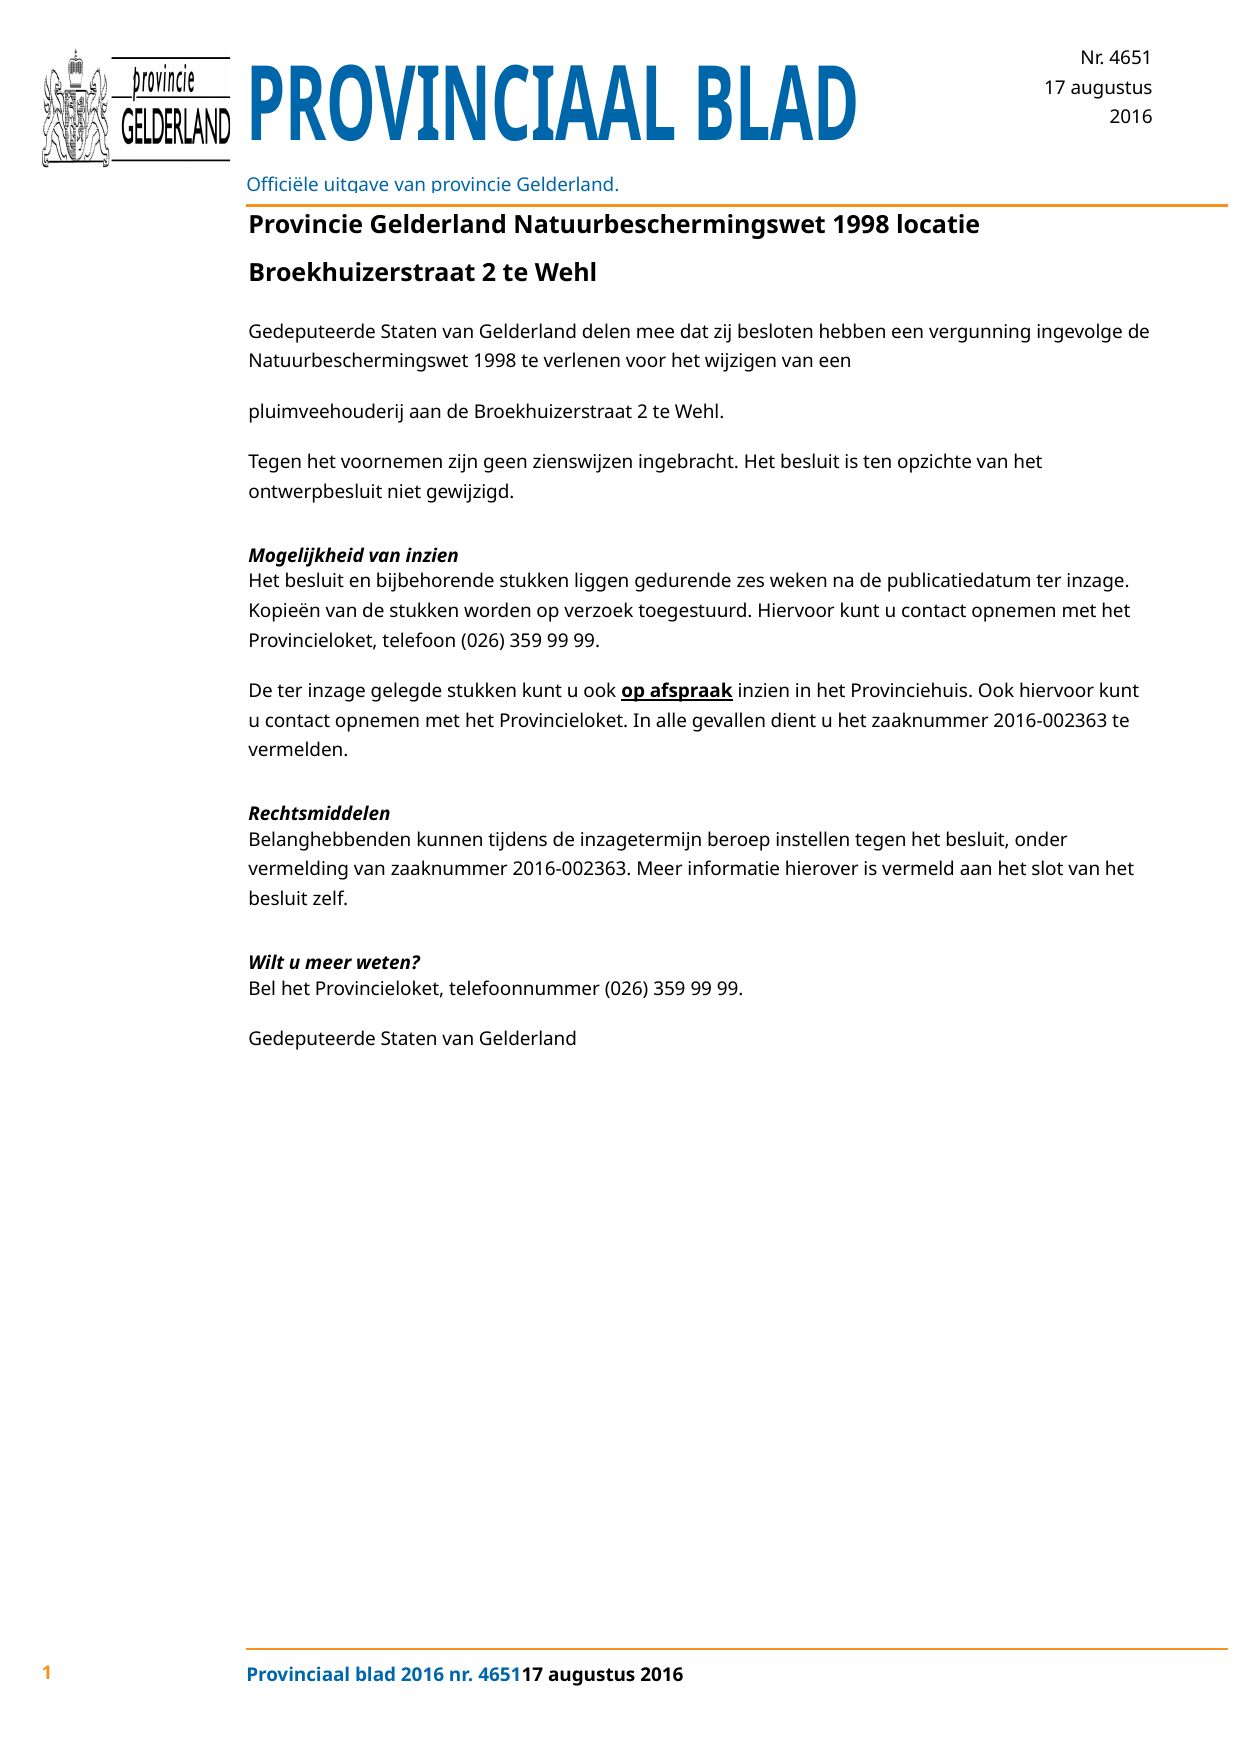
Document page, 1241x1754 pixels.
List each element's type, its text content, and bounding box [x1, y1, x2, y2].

text Gedeputeerde Staten van Gelderland [248, 1025, 1152, 1051]
text Provincie Gelderland Natuurbeschermingswet 1998 locatie Broekhuizerstraat 2 te Wehl [248, 207, 1152, 288]
text Tegen het voornemen zijn geen zienswijzen ingebracht. Het besluit is ten opzichte van het ontwerpbesluit niet gewijzigd. [248, 448, 1152, 504]
text Wilt u meer weten? [248, 949, 1152, 975]
text pluimveehouderij aan de Broekhuizerstraat 2 te Wehl. [248, 398, 1152, 424]
picture [41, 47, 231, 172]
text Het besluit en bijbehorende stukken liggen gedurende zes weken na de publicatiedatum ter inzage. Kopieën van de stukken worden op verzoek toegestuurd. Hiervoor kunt u contact opnemen met het Provincieloket, telefoon (026) 359 99 99. [248, 568, 1152, 652]
text Gedeputeerde Staten van Gelderland delen mee dat zij besloten hebben een vergunning ingevolge de Natuurbeschermingswet 1998 te verlenen voor het wijzigen van een [248, 318, 1152, 373]
text Rechtsmiddelen [248, 800, 1152, 826]
text Bel het Provincieloket, telefoonnummer (026) 359 99 99. [248, 975, 1152, 1001]
text De ter inzage gelegde stukken kunt u ook op afspraak inzien in het Provinciehuis. Ook hiervoor kunt u contact opnemen met het Provincieloket. In alle gevallen dient u het zaaknummer 2016-002363 te vermelden. [248, 677, 1152, 762]
text Mogelijkheid van inzien [248, 542, 1152, 568]
text Belanghebbenden kunnen tijdens de inzagetermijn beroep instellen tegen het besluit, onder vermelding van zaaknummer 2016-002363. Meer informatie hierover is vermeld aan het slot van het besluit zelf. [248, 826, 1152, 911]
